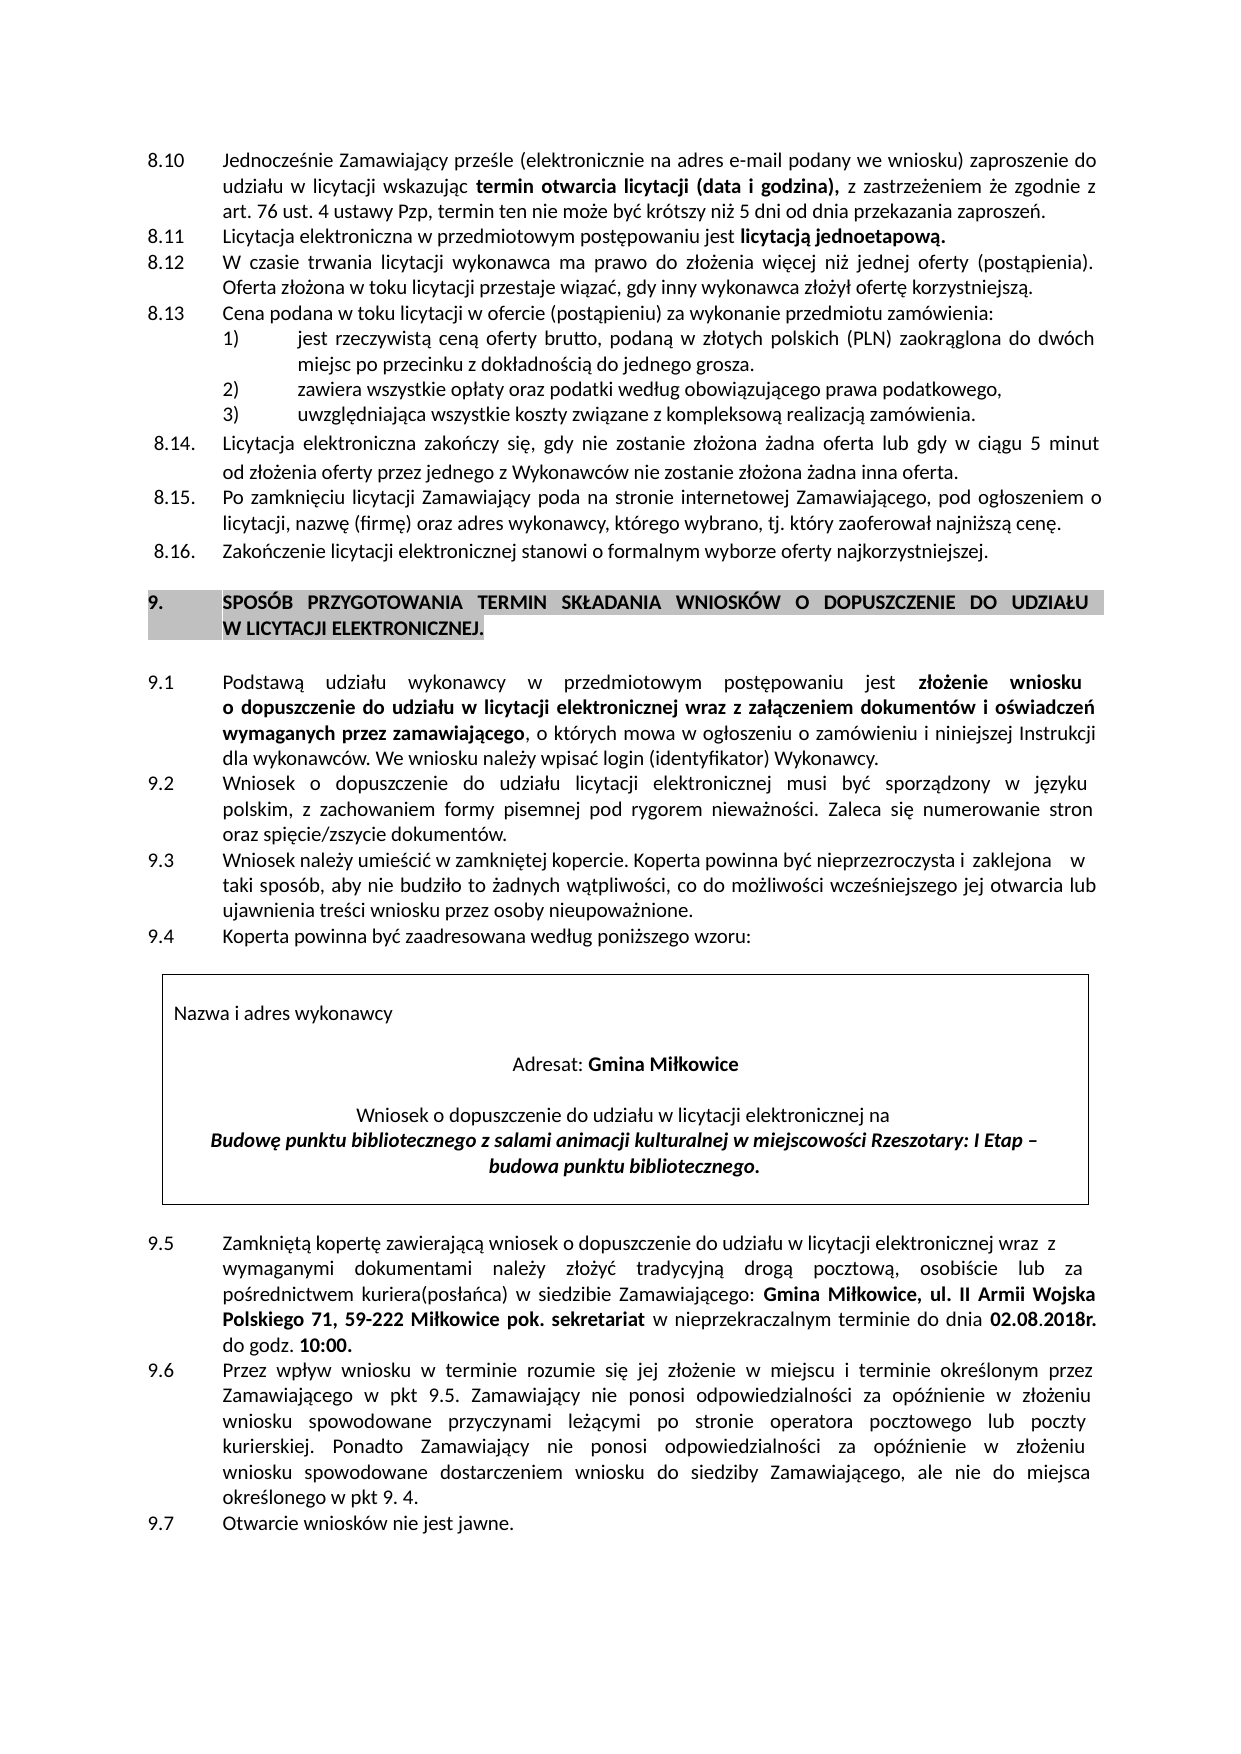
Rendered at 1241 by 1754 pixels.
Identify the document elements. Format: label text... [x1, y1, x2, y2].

text 9. SPOSÓB PRZYGOTOWANIA TERMIN SKŁADANIA WNIOSKÓW O DOPUSZCZENIE DO UDZIAŁU W LICYTACJI ELEKTRONICZNEJ. [147, 589, 1104, 640]
text 9.7 Otwarcie wniosków nie jest jawne. [147, 1510, 1104, 1535]
text 9.3 Wniosek należy umieścić w zamkniętej kopercie. Koperta powinna być nieprzezroczysta i zaklejona w taki sposób, aby nie budziło to żadnych wątpliwości, co do możliwości wcześniejszego jej otwarcia lub ujawnienia treści wniosku przez osoby nieupoważnione. [147, 847, 1104, 923]
text 9.4 Koperta powinna być zaadresowana według poniższego wzoru: [147, 923, 1104, 948]
text 9.1 Podstawą udziału wykonawcy w przedmiotowym postępowaniu jest złożenie wniosku o dopuszczenie do udziału w licytacji elektronicznej wraz z załączeniem dokumentów i oświadczeń wymaganych przez zamawiającego, o których mowa w ogłoszeniu o zamówieniu i niniejszej Instrukcji dla wykonawców. We wniosku należy wpisać login (identyfikator) Wykonawcy. [147, 669, 1104, 771]
text 8.13 Cena podana w toku licytacji w ofercie (postąpieniu) za wykonanie przedmiotu zamówienia: [147, 300, 1104, 325]
text 8.10 Jednocześnie Zamawiający prześle (elektronicznie na adres e-mail podany we wniosku) zaproszenie do udziału w licytacji wskazując termin otwarcia licytacji (data i godzina), z zastrzeżeniem że zgodnie z art. 76 ust. 4 ustawy Pzp, termin ten nie może być krótszy niż 5 dni od dnia przekazania zaproszeń. [147, 147, 1104, 224]
list jest rzeczywistą ceną oferty brutto, podaną w złotych polskich (PLN) zaokrąglona do dwóch miejsc po przecinku z dokładnością do jednego grosza. [222, 325, 1104, 376]
text 9.6 Przez wpływ wniosku w terminie rozumie się jej złożenie w miejscu i terminie określonym przez Zamawiającego w pkt 9.5. Zamawiający nie ponosi odpowiedzialności za opóźnienie w złożeniu wniosku spowodowane przyczynami leżącymi po stronie operatora pocztowego lub poczty kurierskiej. Ponadto Zamawiający nie ponosi odpowiedzialności za opóźnienie w złożeniu wniosku spowodowane dostarczeniem wniosku do siedziby Zamawiającego, ale nie do miejsca określonego w pkt 9. 4. [147, 1357, 1104, 1510]
text 9.2 Wniosek o dopuszczenie do udziału licytacji elektronicznej musi być sporządzony w języku polskim, z zachowaniem formy pisemnej pod rygorem nieważności. Zaleca się numerowanie stron oraz spięcie/zszycie dokumentów. [147, 771, 1104, 847]
text 9.5 Zamkniętą kopertę zawierającą wniosek o dopuszczenie do udziału w licytacji elektronicznej wraz z wymaganymi dokumentami należy złożyć tradycyjną drogą pocztową, osobiście lub za pośrednictwem kuriera(posłańca) w siedzibie Zamawiającego: Gmina Miłkowice, ul. II Armii Wojska Polskiego 71, 59-222 Miłkowice pok. sekretariat w nieprzekraczalnym terminie do dnia 02.08.2018r. do godz. 10:00. [147, 1230, 1104, 1357]
text 8.15. Po zamknięciu licytacji Zamawiający poda na stronie internetowej Zamawiającego, pod ogłoszeniem o licytacji, nazwę (firmę) oraz adres wykonawcy, którego wybrano, tj. który zaoferował najniższą cenę. [147, 484, 1104, 535]
list uwzględniająca wszystkie koszty związane z kompleksową realizacją zamówienia. [222, 402, 1104, 427]
text 8.11 Licytacja elektroniczna w przedmiotowym postępowaniu jest licytacją jednoetapową. [147, 224, 1104, 249]
text 8.14. Licytacja elektroniczna zakończy się, gdy nie zostanie złożona żadna oferta lub gdy w ciągu 5 minut od złożenia oferty przez jednego z Wykonawców nie zostanie złożona żadna inna oferta. [147, 427, 1104, 484]
list zawiera wszystkie opłaty oraz podatki według obowiązującego prawa podatkowego, [222, 376, 1104, 402]
table_header Nazwa i adres wykonawcy Adresat: Gmina Miłkowice Wniosek o dopuszczenie do udziału w licytacji elektronicznej na Budowę punktu bibliotecznego z salami animacji kulturalnej w miejscowości Rzeszotary: I Etap – budowa punktu bibliotecznego. [163, 975, 1088, 1204]
text 8.16. Zakończenie licytacji elektronicznej stanowi o formalnym wyborze oferty najkorzystniejszej. [147, 535, 1104, 564]
text 8.12 W czasie trwania licytacji wykonawca ma prawo do złożenia więcej niż jednej oferty (postąpienia). Oferta złożona w toku licytacji przestaje wiązać, gdy inny wykonawca złożył ofertę korzystniejszą. [147, 249, 1104, 300]
